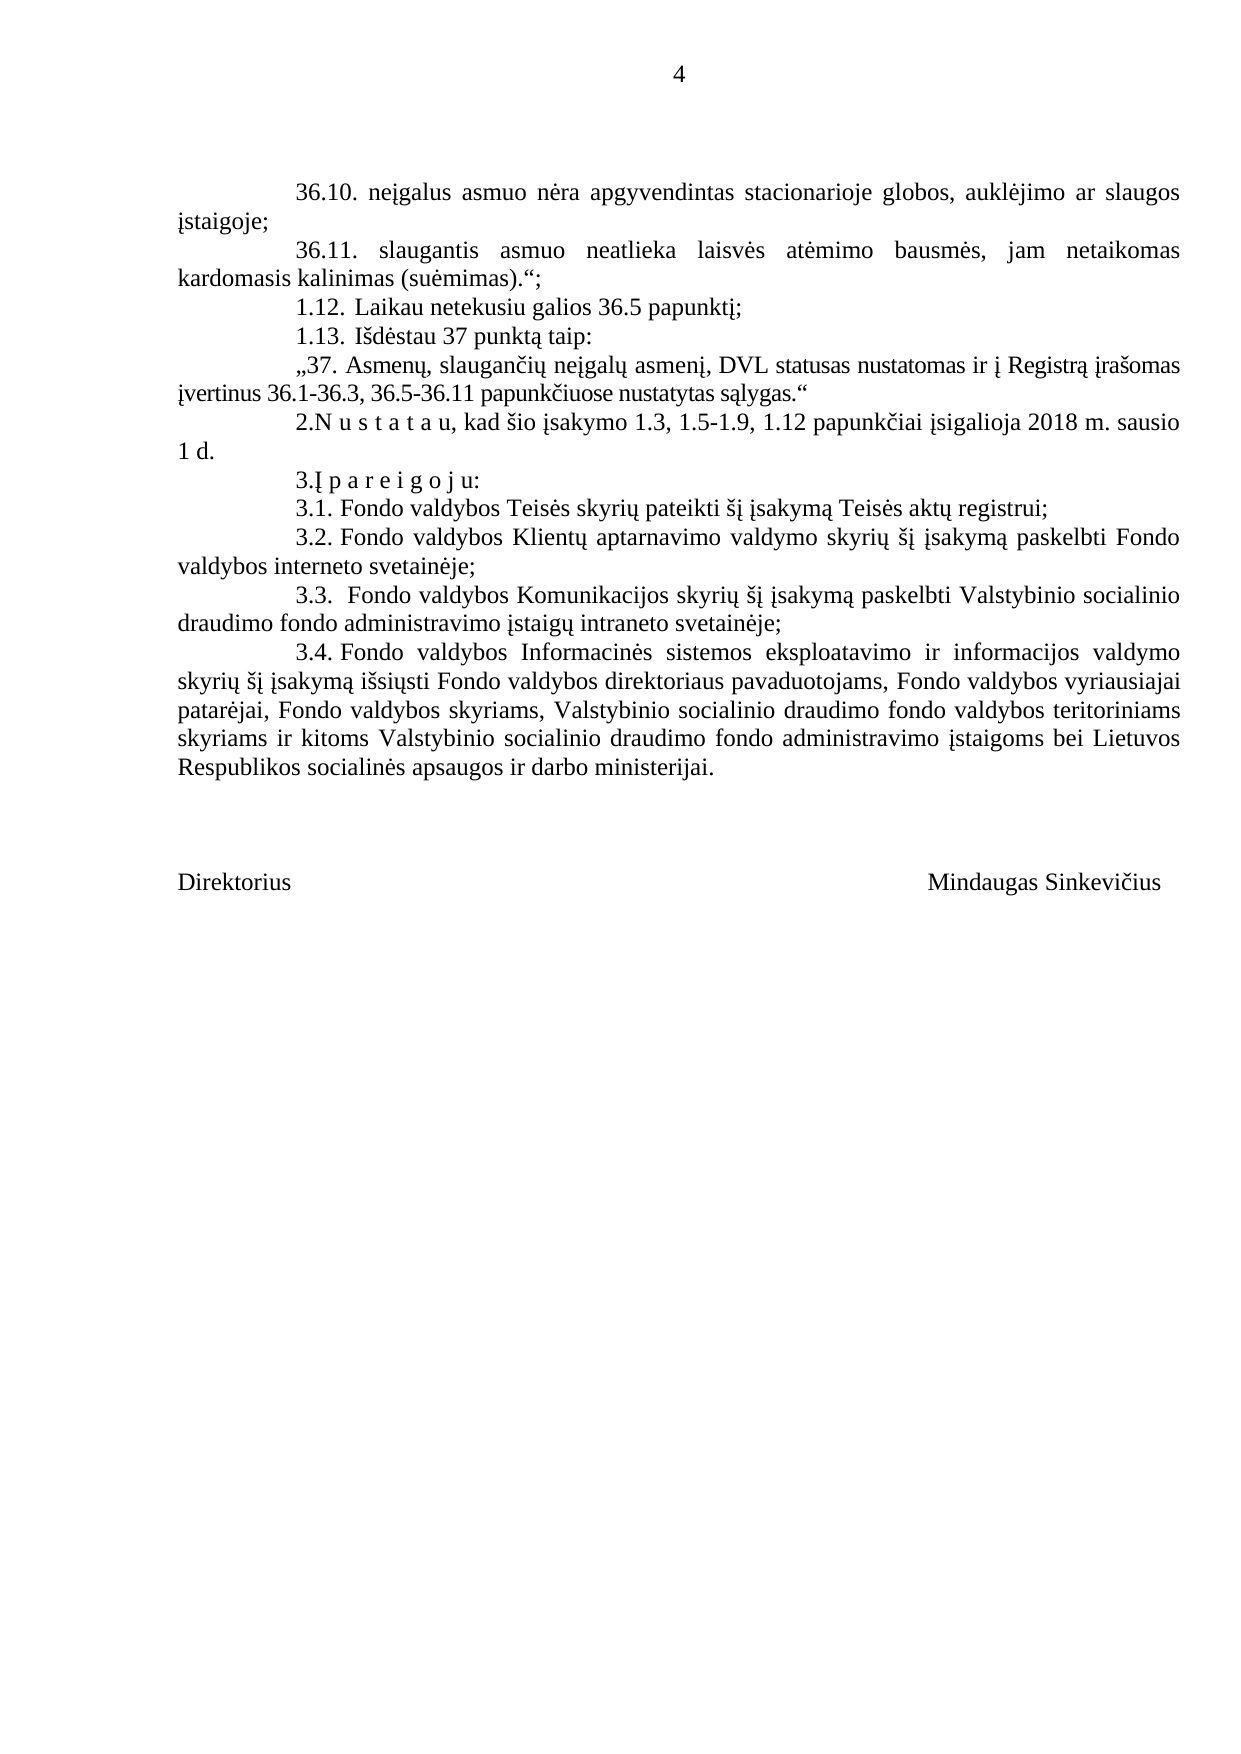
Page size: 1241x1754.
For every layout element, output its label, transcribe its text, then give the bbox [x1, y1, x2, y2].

text 1.12. Laikau netekusiu galios 36.5 papunktį; [295, 292, 1181, 321]
text 36.10. neįgalus asmuo nėra apgyvendintas stacionarioje globos, auklėjimo ar slaugos įstaigoje; [177, 177, 1181, 235]
text 3.2. Fondo valdybos Klientų aptarnavimo valdymo skyrių šį įsakymą paskelbti Fondo valdybos interneto svetainėje; [177, 522, 1181, 580]
text 2. N u s t a t a u, kad šio įsakymo 1.3, 1.5-1.9, 1.12 papunkčiai įsigalioja 2018 m. sausio 1 d. [177, 407, 1181, 465]
text 3.1. Fondo valdybos Teisės skyrių pateikti šį įsakymą Teisės aktų registrui; [177, 493, 1181, 522]
text 36.11. slaugantis asmuo neatlieka laisvės atėmimo bausmės, jam netaikomas kardomasis kalinimas (suėmimas).“; [177, 235, 1181, 292]
text „37. Asmenų, slaugančių neįgalų asmenį, DVL statusas nustatomas ir į Registrą įrašomas įvertinus 36.1-36.3, 36.5-36.11 papunkčiuose nustatytas sąlygas.“ [177, 350, 1181, 407]
text 3.3. Fondo valdybos Komunikacijos skyrių šį įsakymą paskelbti Valstybinio socialinio draudimo fondo administravimo įstaigų intraneto svetainėje; [177, 580, 1181, 637]
text 3.4. Fondo valdybos Informacinės sistemos eksploatavimo ir informacijos valdymo skyrių šį įsakymą išsiųsti Fondo valdybos direktoriaus pavaduotojams, Fondo valdybos vyriausiajai patarėjai, Fondo valdybos skyriams, Valstybinio socialinio draudimo fondo valdybos teritoriniams skyriams ir kitoms Valstybinio socialinio draudimo fondo administravimo įstaigoms bei Lietuvos Respublikos socialinės apsaugos ir darbo ministerijai. [177, 637, 1181, 781]
text 3. Į p a r e i g o j u: [177, 465, 1181, 493]
text Direktorius Mindaugas Sinkevičius [177, 867, 1181, 896]
text 1.13. Išdėstau 37 punktą taip: [295, 321, 1181, 350]
